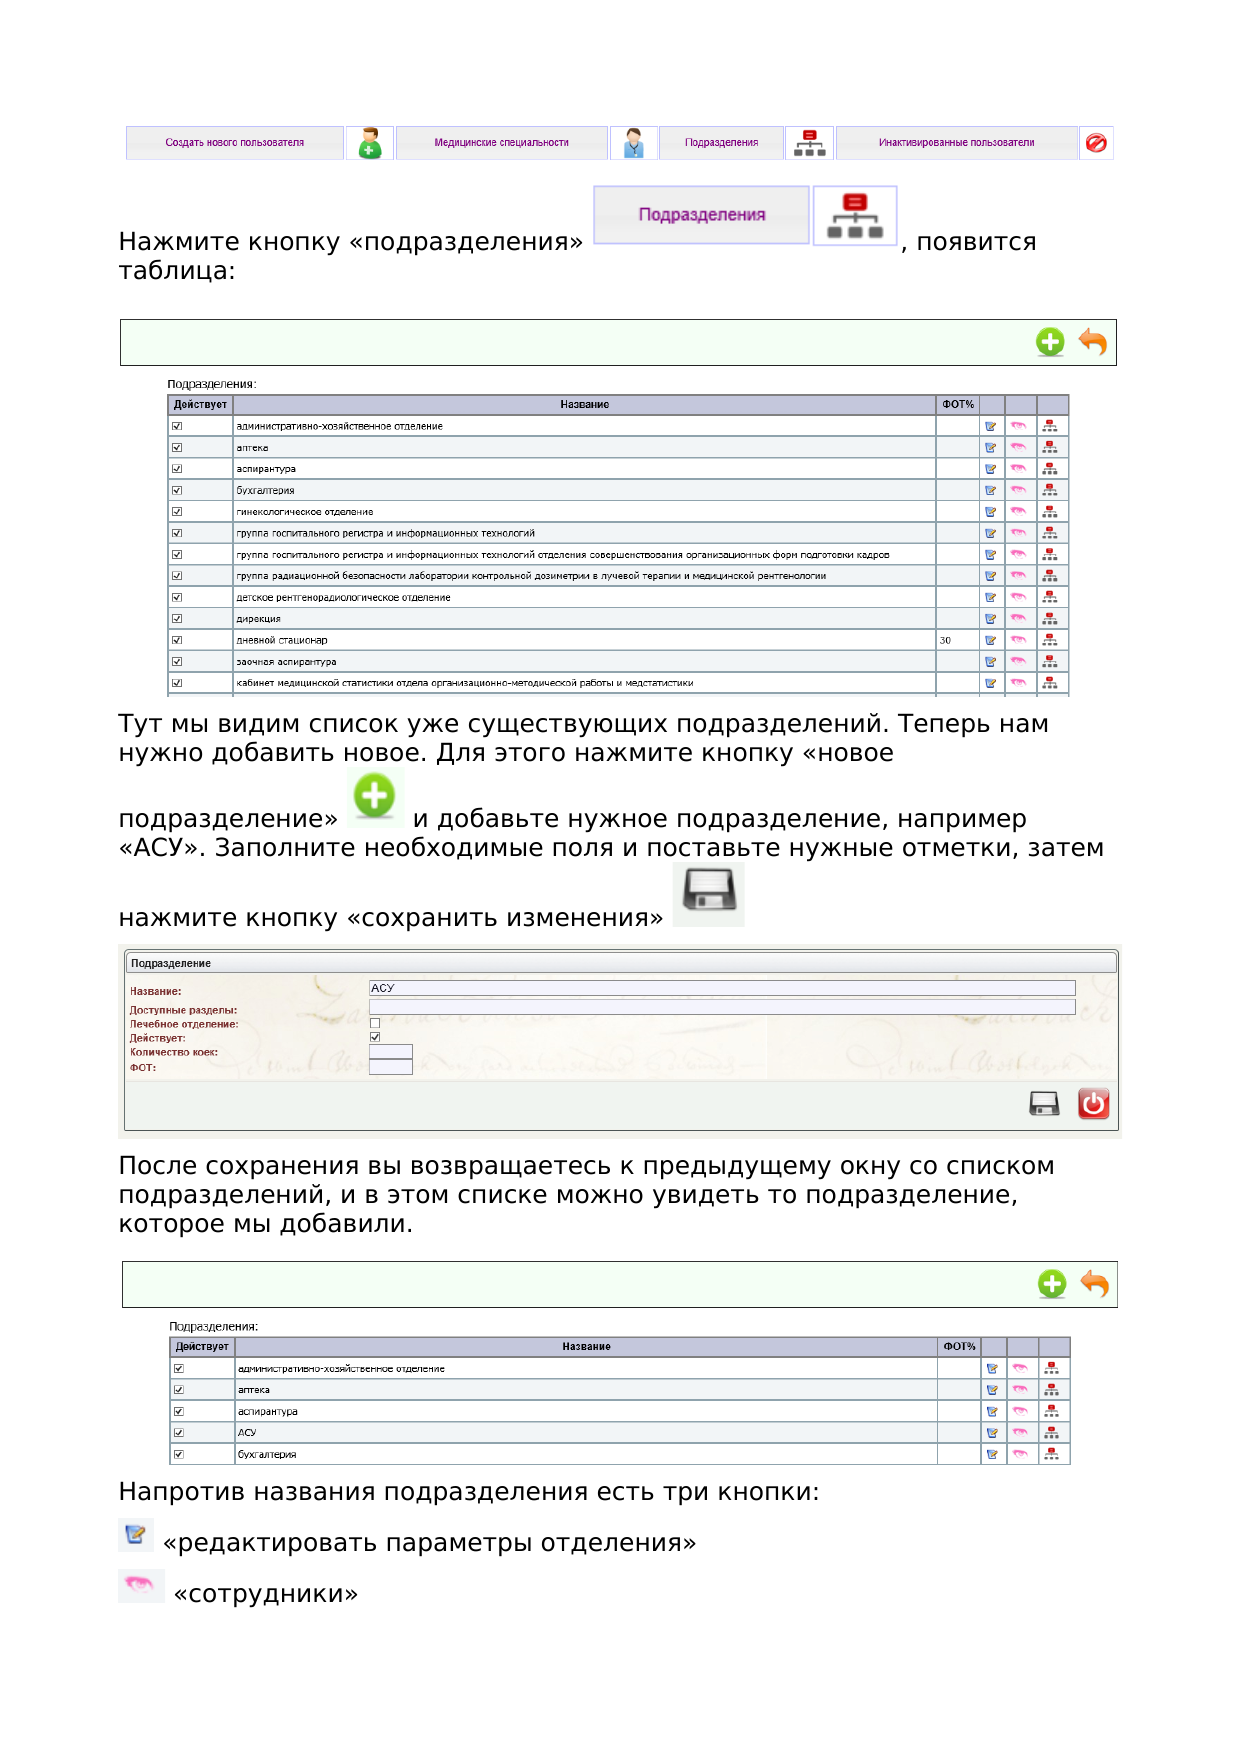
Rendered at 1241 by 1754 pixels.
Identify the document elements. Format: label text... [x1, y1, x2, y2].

text Напротив названия подразделения есть три кнопки: [118, 1477, 1122, 1506]
text «редактировать параметры отделения» [118, 1518, 1122, 1557]
picture [346, 767, 405, 828]
text Тут мы видим список уже существующих подразделений. Теперь нам нужно добавить новое. Для этого нажмите кнопку «новое подразделение» и добавьте нужное подразделение, например «АСУ». Заполните необходимые поля и поставьте нужные отметки, затем нажмите кнопку «сохранить изменения» [118, 709, 1122, 932]
picture [118, 118, 1123, 170]
picture [118, 1518, 154, 1552]
picture [672, 862, 745, 927]
text После сохранения вы возвращаетесь к предыдущему окну со списком подразделений, и в этом списке можно увидеть то подразделение, которое мы добавили. [118, 1151, 1122, 1239]
picture [118, 1569, 166, 1603]
picture [118, 944, 1123, 1139]
picture [118, 1251, 1123, 1465]
text «сотрудники» [118, 1570, 1122, 1608]
picture [592, 181, 901, 251]
text Нажмите кнопку «подразделения» , появится таблица: [118, 182, 1122, 286]
picture [118, 298, 1123, 697]
